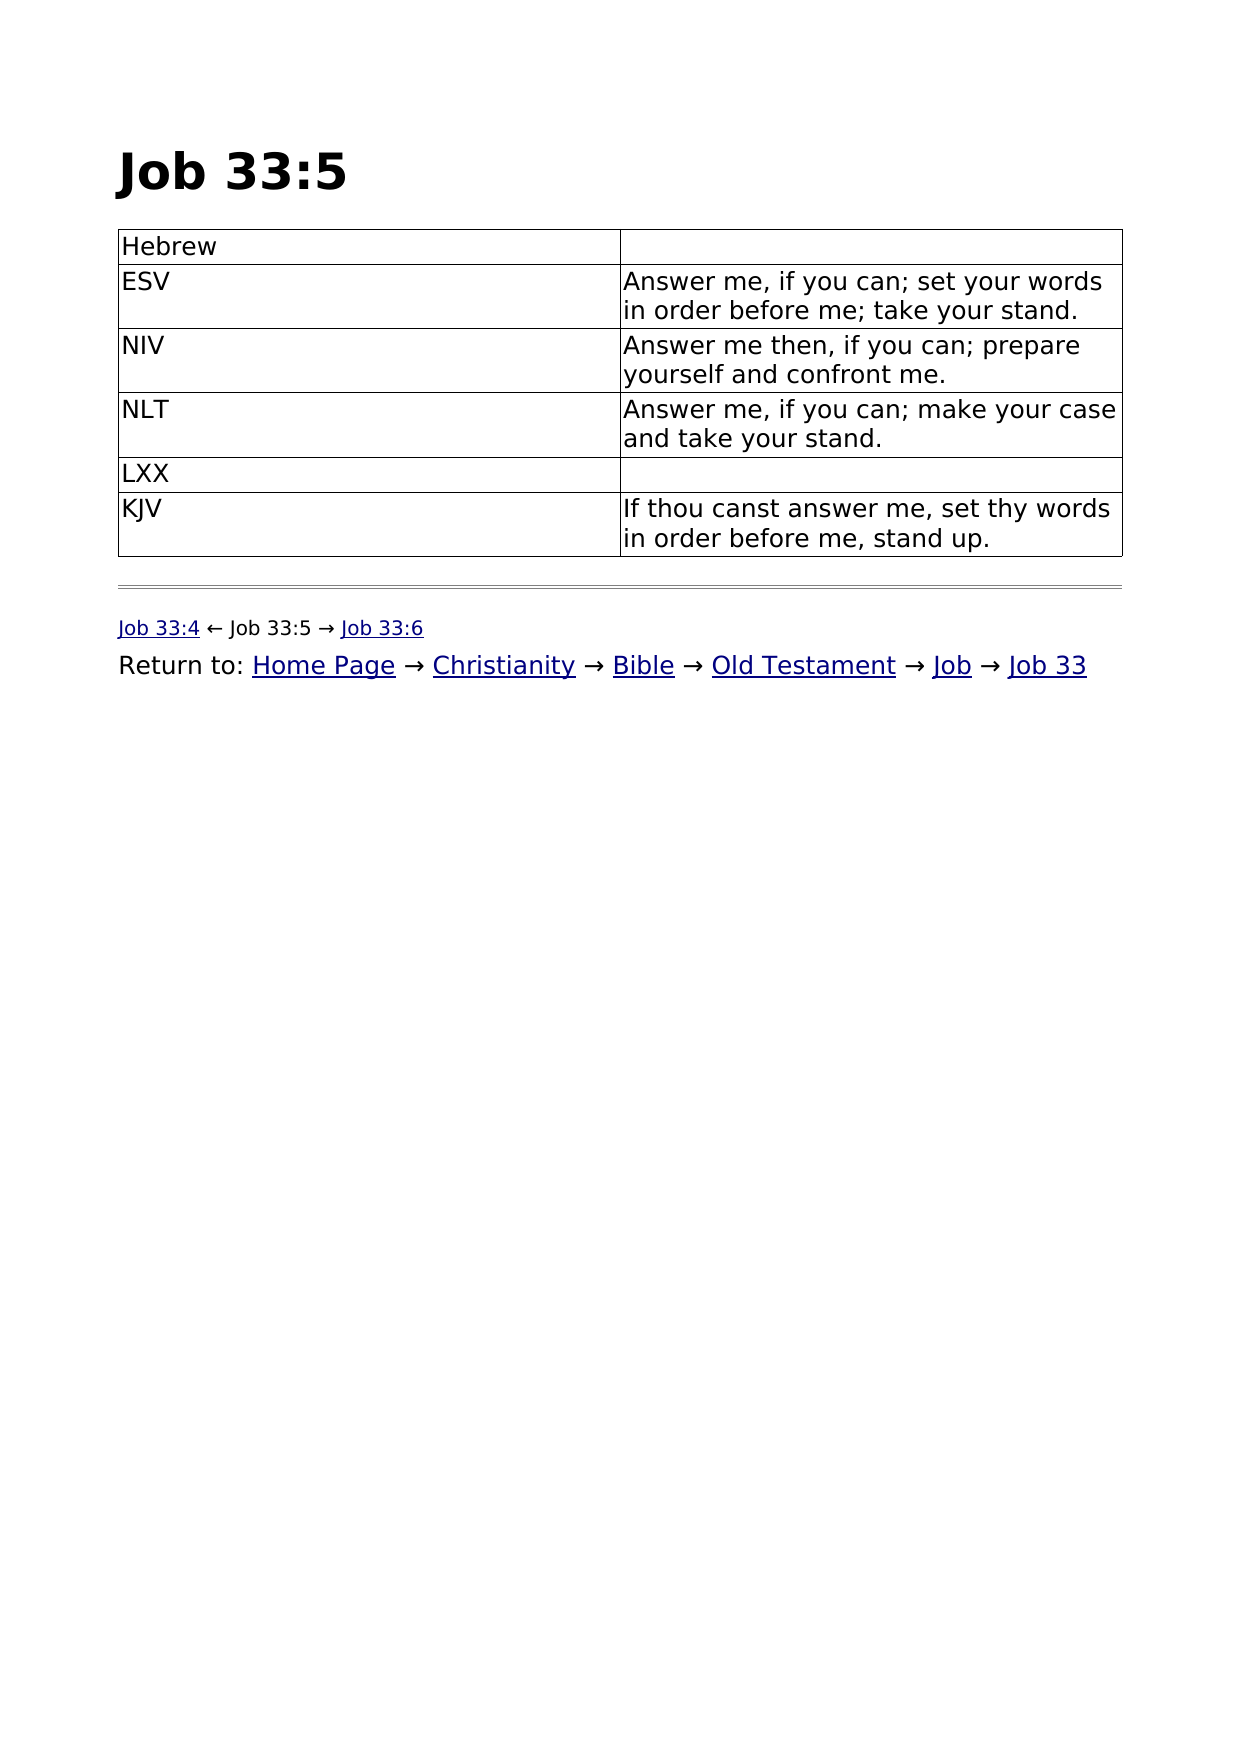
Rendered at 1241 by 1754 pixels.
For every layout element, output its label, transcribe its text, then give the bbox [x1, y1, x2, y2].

subtitle Job 33:5 [118, 143, 1122, 201]
table_cell Answer me, if you can; set your words in order before me; take your stand. [621, 265, 1122, 328]
table_cell NIV [119, 329, 620, 392]
table_cell Answer me then, if you can; prepare yourself and confront me. [621, 329, 1122, 392]
table_cell If thou canst answer me, set thy words in order before me, stand up. [621, 493, 1122, 556]
table_cell [621, 458, 1122, 492]
text Job 33:4 ← Job 33:5 → Job 33:6 [118, 617, 1122, 651]
table_cell NLT [119, 393, 620, 457]
table_header Hebrew [119, 230, 620, 264]
table_cell LXX [119, 458, 620, 492]
table_header [621, 230, 1122, 264]
table_cell ESV [119, 265, 620, 328]
table_cell Answer me, if you can; make your case and take your stand. [621, 393, 1122, 457]
table_cell KJV [119, 493, 620, 556]
text Return to: Home Page → Christianity → Bible → Old Testament → Job → Job 33 [118, 651, 1122, 680]
